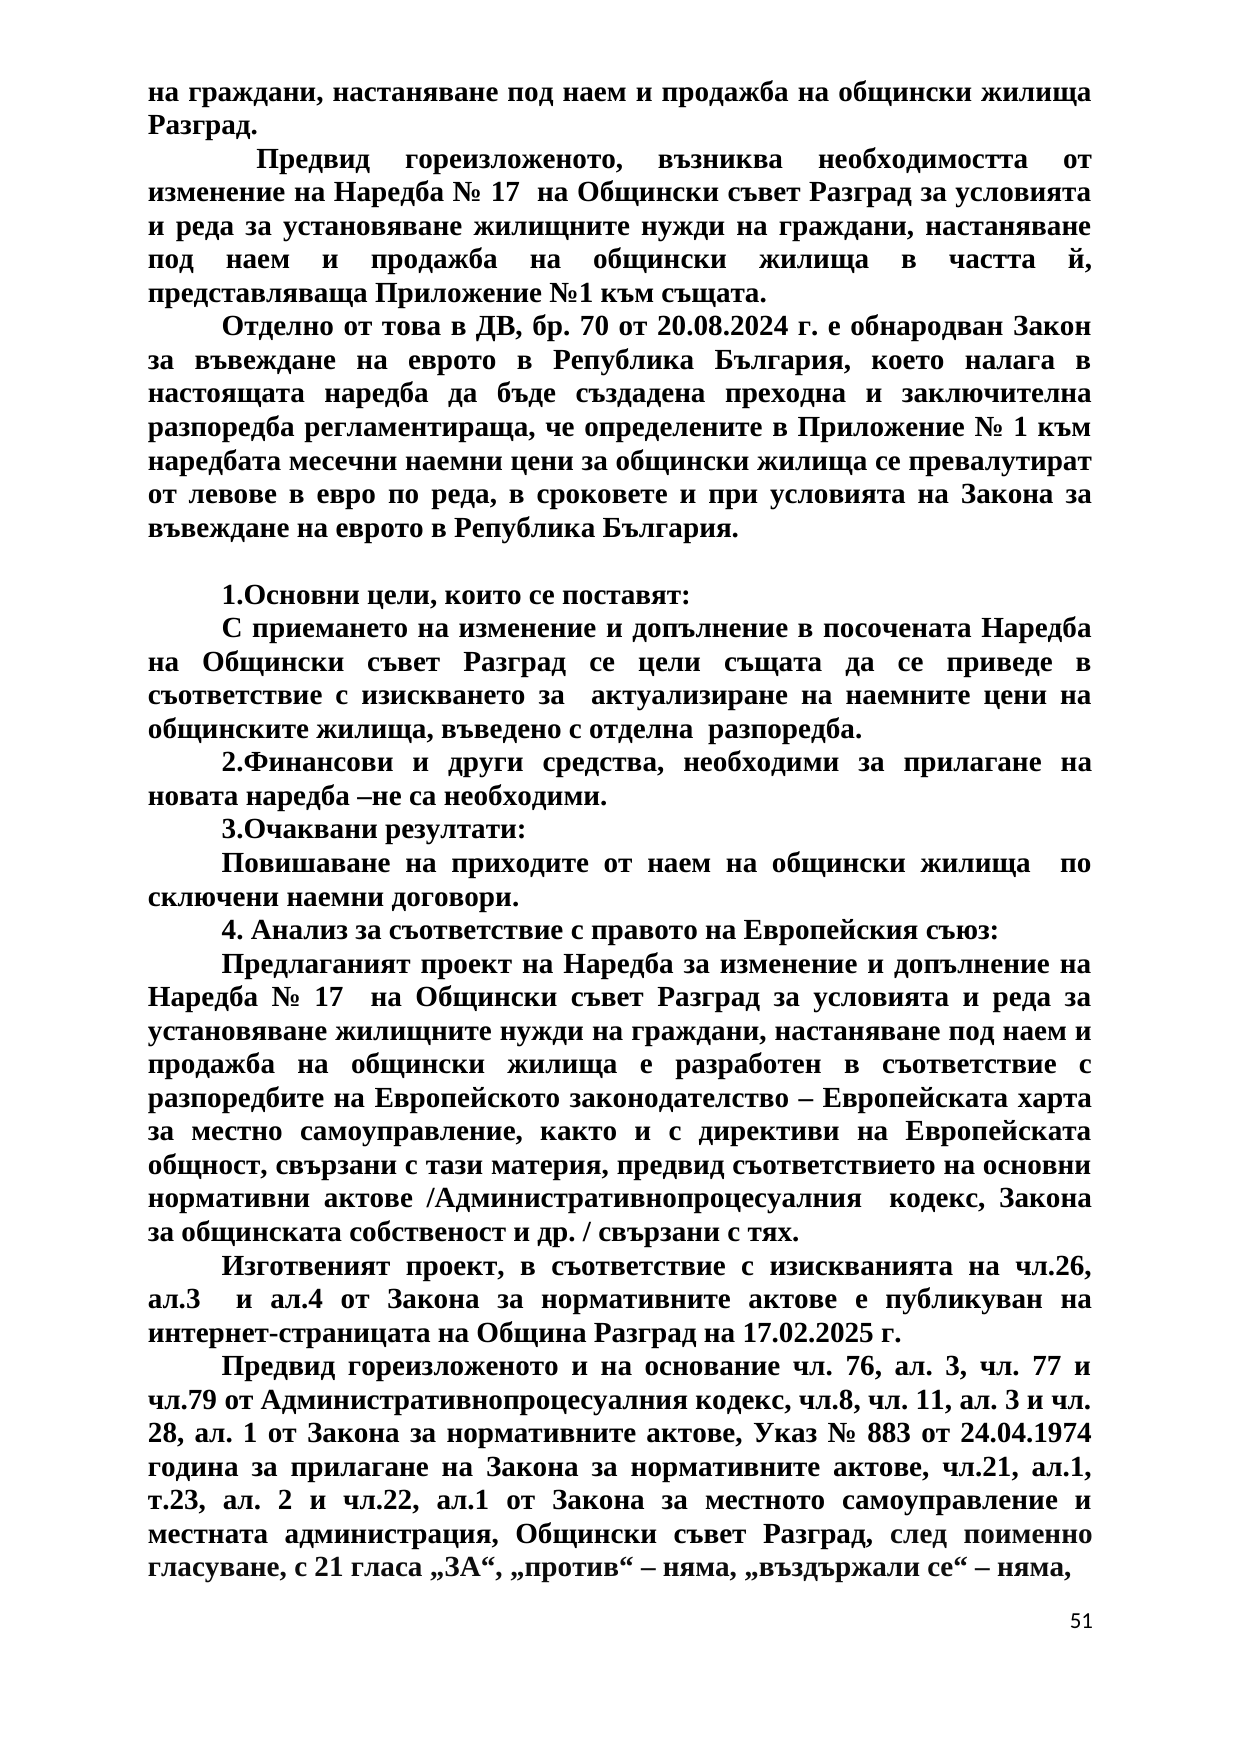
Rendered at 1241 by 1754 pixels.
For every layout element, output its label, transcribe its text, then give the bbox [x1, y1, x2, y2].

text 4. Анализ за съответствие с правото на Европейския съюз: [148, 912, 1093, 946]
text Изготвеният проект, в съответствие с изискванията на чл.26, ал.3 и ал.4 от Закона за нормативните актове е публикуван на интернет-страницата на Община Разград на 17.02.2025 г. [148, 1248, 1093, 1348]
text Предвид гореизложеното и на основание чл. 76, ал. 3, чл. 77 и чл.79 от Административнопроцесуалния кодекс, чл.8, чл. 11, ал. 3 и чл. 28, ал. 1 от Закона за нормативните актове, Указ № 883 от 24.04.1974 година за прилагане на Закона за нормативните актове, чл.21, ал.1, т.23, ал. 2 и чл.22, ал.1 от Закона за местното самоуправление и местната администрация, Общински съвет Разград, след поименно гласуване, с 21 гласа „ЗА“, „против“ – няма, „въздържали се“ – няма, [148, 1348, 1093, 1583]
text С приемането на изменение и допълнение в посочената Наредба на Общински съвет Разград се цели същата да се приведе в съответствие с изискването за актуализиране на наемните цени на общинските жилища, въведено с отделна разпоредба. [148, 610, 1093, 744]
text Предлаганият проект на Наредба за изменение и допълнение на Наредба № 17 на Общински съвет Разград за условията и реда за установяване жилищните нужди на граждани, настаняване под наем и продажба на общински жилища е разработен в съответствие с разпоредбите на Европейското законодателство – Европейската харта за местно самоуправление, както и с директиви на Европейската общност, свързани с тази материя, предвид съответствието на основни нормативни актове /Административнопроцесуалния кодекс, Закона за общинската собственост и др. / свързани с тях. [148, 946, 1093, 1248]
text на граждани, настаняване под наем и продажба на общински жилища Разград. [148, 74, 1093, 141]
text Предвид гореизложеното, възниква необходимостта от изменение на Наредба № 17 на Общински съвет Разград за условията и реда за установяване жилищните нужди на граждани, настаняване под наем и продажба на общински жилища в частта й, представляваща Приложение №1 към същата. [148, 141, 1093, 308]
text 1.Основни цели, които се поставят: [148, 577, 1093, 610]
text Повишаване на приходите от наем на общински жилища по сключени наемни договори. [148, 845, 1093, 912]
text Отделно от това в ДВ, бр. 70 от 20.08.2024 г. е обнародван Закон за въвеждане на еврото в Република България, което налага в настоящата наредба да бъде създадена преходна и заключителна разпоредба регламентираща, че определените в Приложение № 1 към наредбата месечни наемни цени за общински жилища се превалутират от левове в евро по реда, в сроковете и при условията на Закона за въвеждане на еврото в Република България. [148, 308, 1093, 543]
text 3.Очаквани резултати: [148, 812, 1093, 845]
text 2.Финансови и други средства, необходими за прилагане на новата наредба –не са необходими. [148, 744, 1093, 812]
